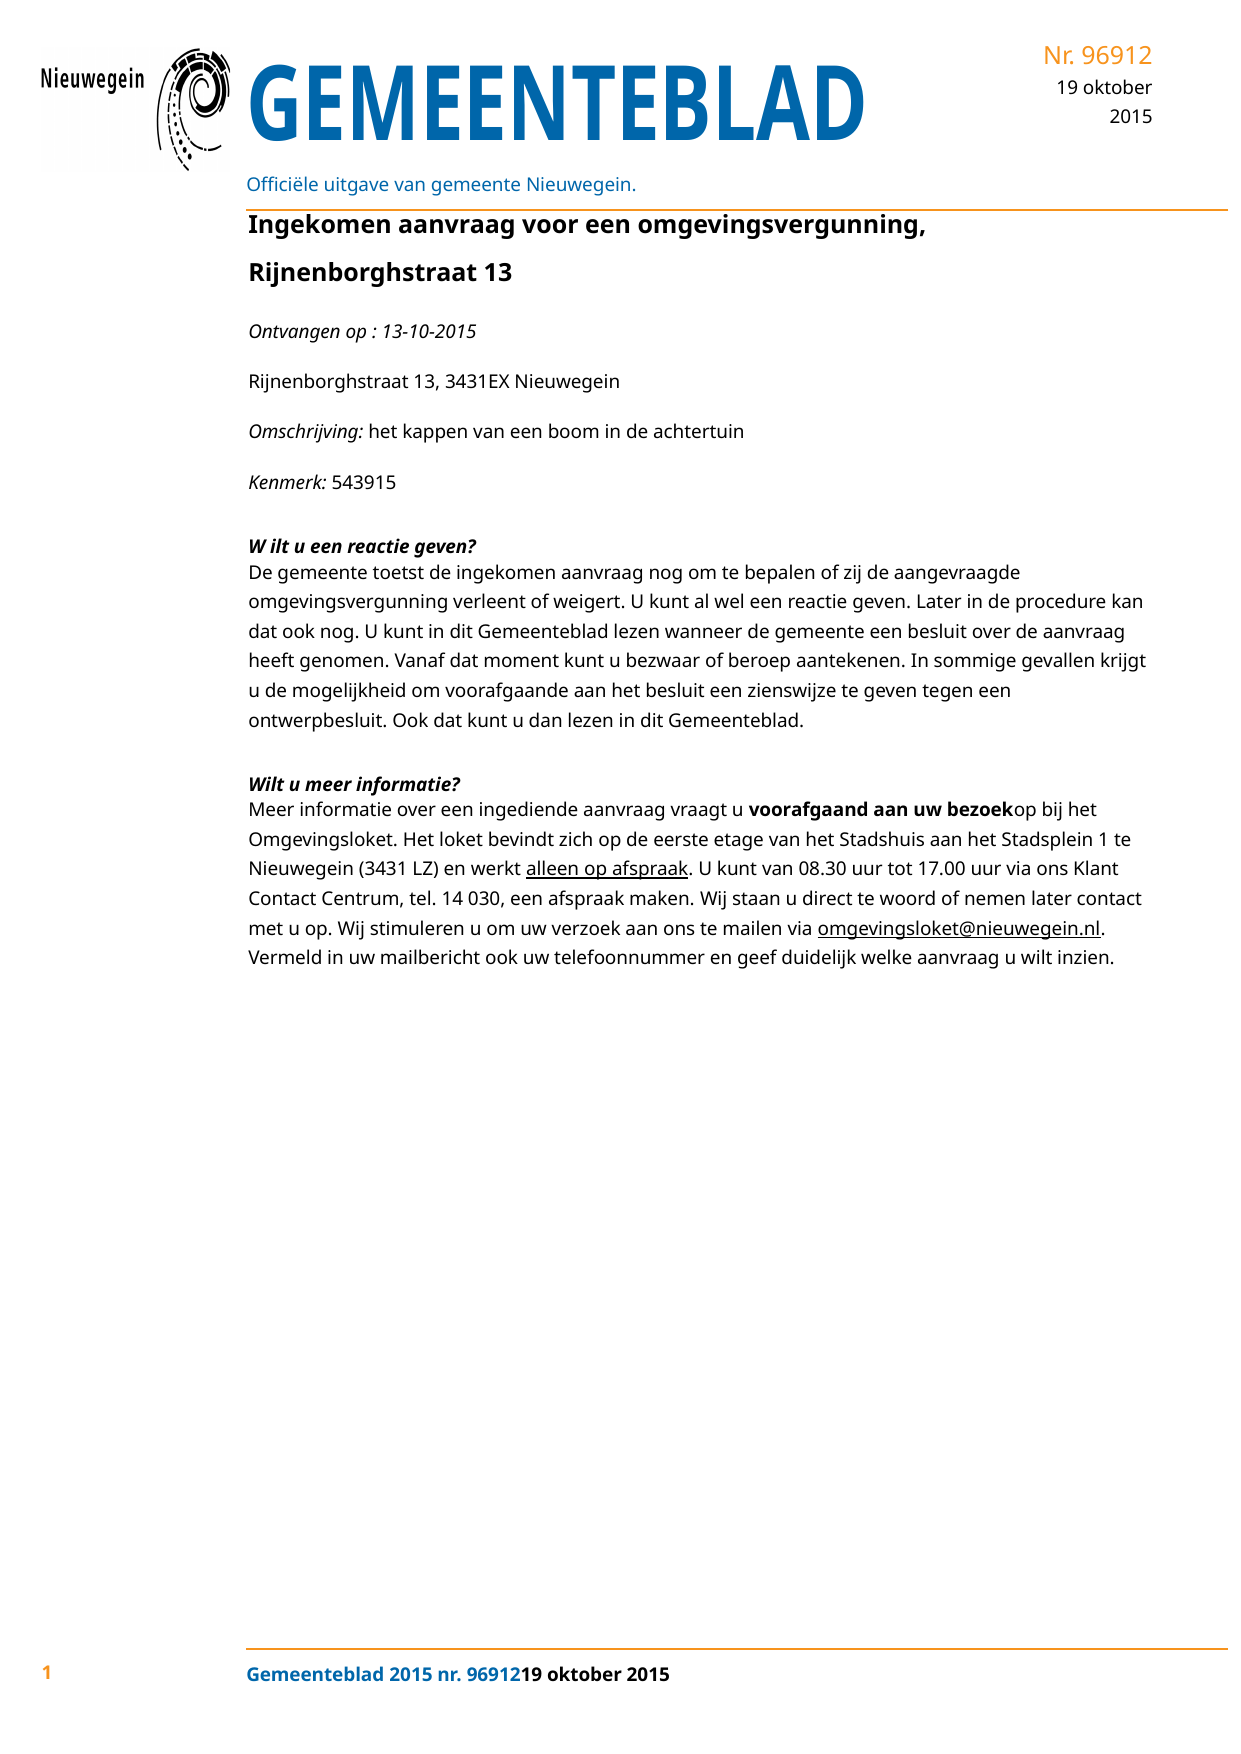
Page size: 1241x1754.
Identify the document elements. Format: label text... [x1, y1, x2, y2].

text Kenmerk: 543915 [248, 469, 1152, 495]
text De gemeente toetst de ingekomen aanvraag nog om te bepalen of zij de aangevraagde omgevingsvergunning verleent of weigert. U kunt al wel een reactie geven. Later in de procedure kan dat ook nog. U kunt in dit Gemeenteblad lezen wanneer de gemeente een besluit over de aanvraag heeft genomen. Vanaf dat moment kunt u bezwaar of beroep aantekenen. In sommige gevallen krijgt u de mogelijkheid om voorafgaande aan het besluit een zienswijze te geven tegen een ontwerpbesluit. Ook dat kunt u dan lezen in dit Gemeenteblad. [248, 559, 1152, 732]
text Rijnenborghstraat 13, 3431EX Nieuwegein [248, 368, 1152, 394]
text Ontvangen op : 13-10-2015 [248, 318, 1152, 344]
text Wilt u meer informatie? [248, 771, 1152, 796]
text Ingekomen aanvraag voor een omgevingsvergunning, Rijnenborghstraat 13 [248, 211, 1152, 288]
text Meer informatie over een ingediende aanvraag vraagt u voorafgaand aan uw bezoekop bij het Omgevingsloket. Het loket bevindt zich op de eerste etage van het Stadshuis aan het Stadsplein 1 te Nieuwegein (3431 LZ) en werkt alleen op afspraak. U kunt van 08.30 uur tot 17.00 uur via ons Klant Contact Centrum, tel. 14 030, een afspraak maken. Wij staan u direct te woord of nemen later contact met u op. Wij stimuleren u om uw verzoek aan ons te mailen via omgevingsloket@nieuwegein.nl. Vermeld in uw mailbericht ook uw telefoonnummer en geef duidelijk welke aanvraag u wilt inzien. [248, 796, 1152, 970]
picture [41, 47, 231, 172]
text W ilt u een reactie geven? [248, 533, 1152, 559]
text Omschrijving: het kappen van een boom in de achtertuin [248, 419, 1152, 444]
